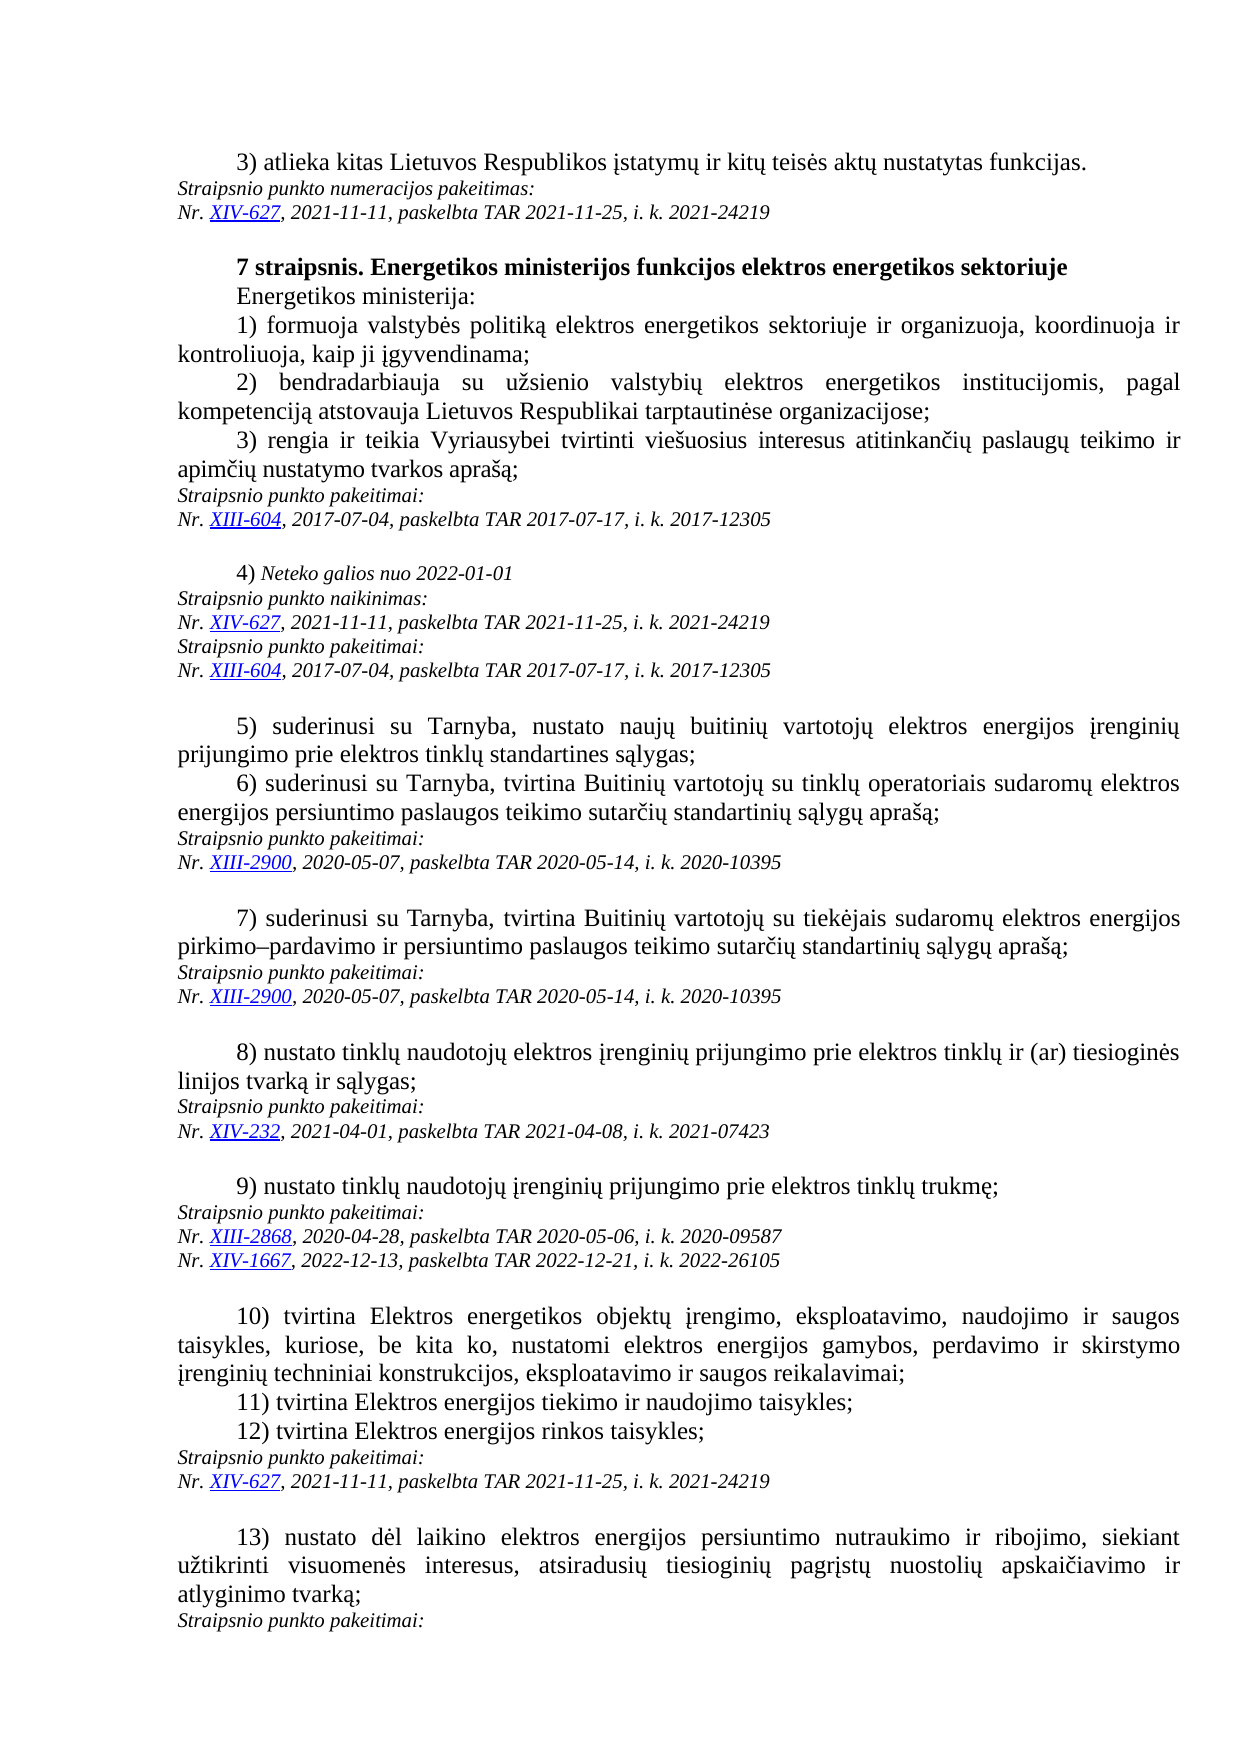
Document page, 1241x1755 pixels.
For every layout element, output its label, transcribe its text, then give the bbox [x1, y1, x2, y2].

text 6) suderinusi su Tarnyba, tvirtina Buitinių vartotojų su tinklų operatoriais sudaromų elektros energijos persiuntimo paslaugos teikimo sutarčių standartinių sąlygų aprašą; [177, 768, 1181, 826]
text 2) bendradarbiauja su užsienio valstybių elektros energetikos institucijomis, pagal kompetenciją atstovauja Lietuvos Respublikai tarptautinėse organizacijose; [177, 367, 1181, 425]
text Nr. XIII-2868, 2020-04-28, paskelbta TAR 2020-05-06, i. k. 2020-09587 [177, 1224, 1181, 1248]
text 8) nustato tinklų naudotojų elektros įrenginių prijungimo prie elektros tinklų ir (ar) tiesioginės linijos tvarką ir sąlygas; [177, 1037, 1181, 1094]
text Straipsnio punkto numeracijos pakeitimas: [177, 176, 1181, 200]
text Straipsnio punkto pakeitimai: [177, 826, 1181, 850]
text 1) formuoja valstybės politiką elektros energetikos sektoriuje ir organizuoja, koordinuoja ir kontroliuoja, kaip ji įgyvendinama; [177, 310, 1181, 367]
text Nr. XIV-627, 2021-11-11, paskelbta TAR 2021-11-25, i. k. 2021-24219 [177, 1469, 1181, 1493]
text Energetikos ministerija: [177, 281, 1181, 310]
text Nr. XIV-232, 2021-04-01, paskelbta TAR 2021-04-08, i. k. 2021-07423 [177, 1118, 1181, 1143]
text 10) tvirtina Elektros energetikos objektų įrengimo, eksploatavimo, naudojimo ir saugos taisykles, kuriose, be kita ko, nustatomi elektros energijos gamybos, perdavimo ir skirstymo įrenginių techniniai konstrukcijos, eksploatavimo ir saugos reikalavimai; [177, 1301, 1181, 1387]
text 4) Neteko galios nuo 2022-01-01 [177, 559, 1181, 586]
text Straipsnio punkto pakeitimai: [177, 960, 1181, 984]
text Straipsnio punkto pakeitimai: [177, 1200, 1181, 1224]
text Nr. XIII-604, 2017-07-04, paskelbta TAR 2017-07-17, i. k. 2017-12305 [177, 507, 1181, 531]
text 7 straipsnis. Energetikos ministerijos funkcijos elektros energetikos sektoriuje [177, 252, 1181, 281]
text 9) nustato tinklų naudotojų įrenginių prijungimo prie elektros tinklų trukmę; [177, 1171, 1181, 1200]
text 3) rengia ir teikia Vyriausybei tvirtinti viešuosius interesus atitinkančių paslaugų teikimo ir apimčių nustatymo tvarkos aprašą; [177, 425, 1181, 482]
text Nr. XIII-2900, 2020-05-07, paskelbta TAR 2020-05-14, i. k. 2020-10395 [177, 850, 1181, 874]
text Straipsnio punkto pakeitimai: [177, 482, 1181, 507]
text 7) suderinusi su Tarnyba, tvirtina Buitinių vartotojų su tiekėjais sudaromų elektros energijos pirkimo–pardavimo ir persiuntimo paslaugos teikimo sutarčių standartinių sąlygų aprašą; [177, 903, 1181, 960]
text Nr. XIII-2900, 2020-05-07, paskelbta TAR 2020-05-14, i. k. 2020-10395 [177, 984, 1181, 1008]
text Nr. XIII-604, 2017-07-04, paskelbta TAR 2017-07-17, i. k. 2017-12305 [177, 658, 1181, 682]
text Nr. XIV-1667, 2022-12-13, paskelbta TAR 2022-12-21, i. k. 2022-26105 [177, 1248, 1181, 1272]
text 3) atlieka kitas Lietuvos Respublikos įstatymų ir kitų teisės aktų nustatytas funkcijas. [177, 147, 1181, 176]
text Straipsnio punkto pakeitimai: [177, 634, 1181, 658]
text 13) nustato dėl laikino elektros energijos persiuntimo nutraukimo ir ribojimo, siekiant užtikrinti visuomenės interesus, atsiradusių tiesioginių pagrįstų nuostolių apskaičiavimo ir atlyginimo tvarką; [177, 1522, 1181, 1608]
text Nr. XIV-627, 2021-11-11, paskelbta TAR 2021-11-25, i. k. 2021-24219 [177, 610, 1181, 634]
text Straipsnio punkto pakeitimai: [177, 1445, 1181, 1469]
text 11) tvirtina Elektros energijos tiekimo ir naudojimo taisykles; [177, 1387, 1181, 1416]
text Straipsnio punkto pakeitimai: [177, 1608, 1181, 1632]
text 12) tvirtina Elektros energijos rinkos taisykles; [177, 1416, 1181, 1445]
text Straipsnio punkto pakeitimai: [177, 1094, 1181, 1118]
text Nr. XIV-627, 2021-11-11, paskelbta TAR 2021-11-25, i. k. 2021-24219 [177, 200, 1181, 224]
text 5) suderinusi su Tarnyba, nustato naujų buitinių vartotojų elektros energijos įrenginių prijungimo prie elektros tinklų standartines sąlygas; [177, 711, 1181, 768]
text Straipsnio punkto naikinimas: [177, 586, 1181, 610]
